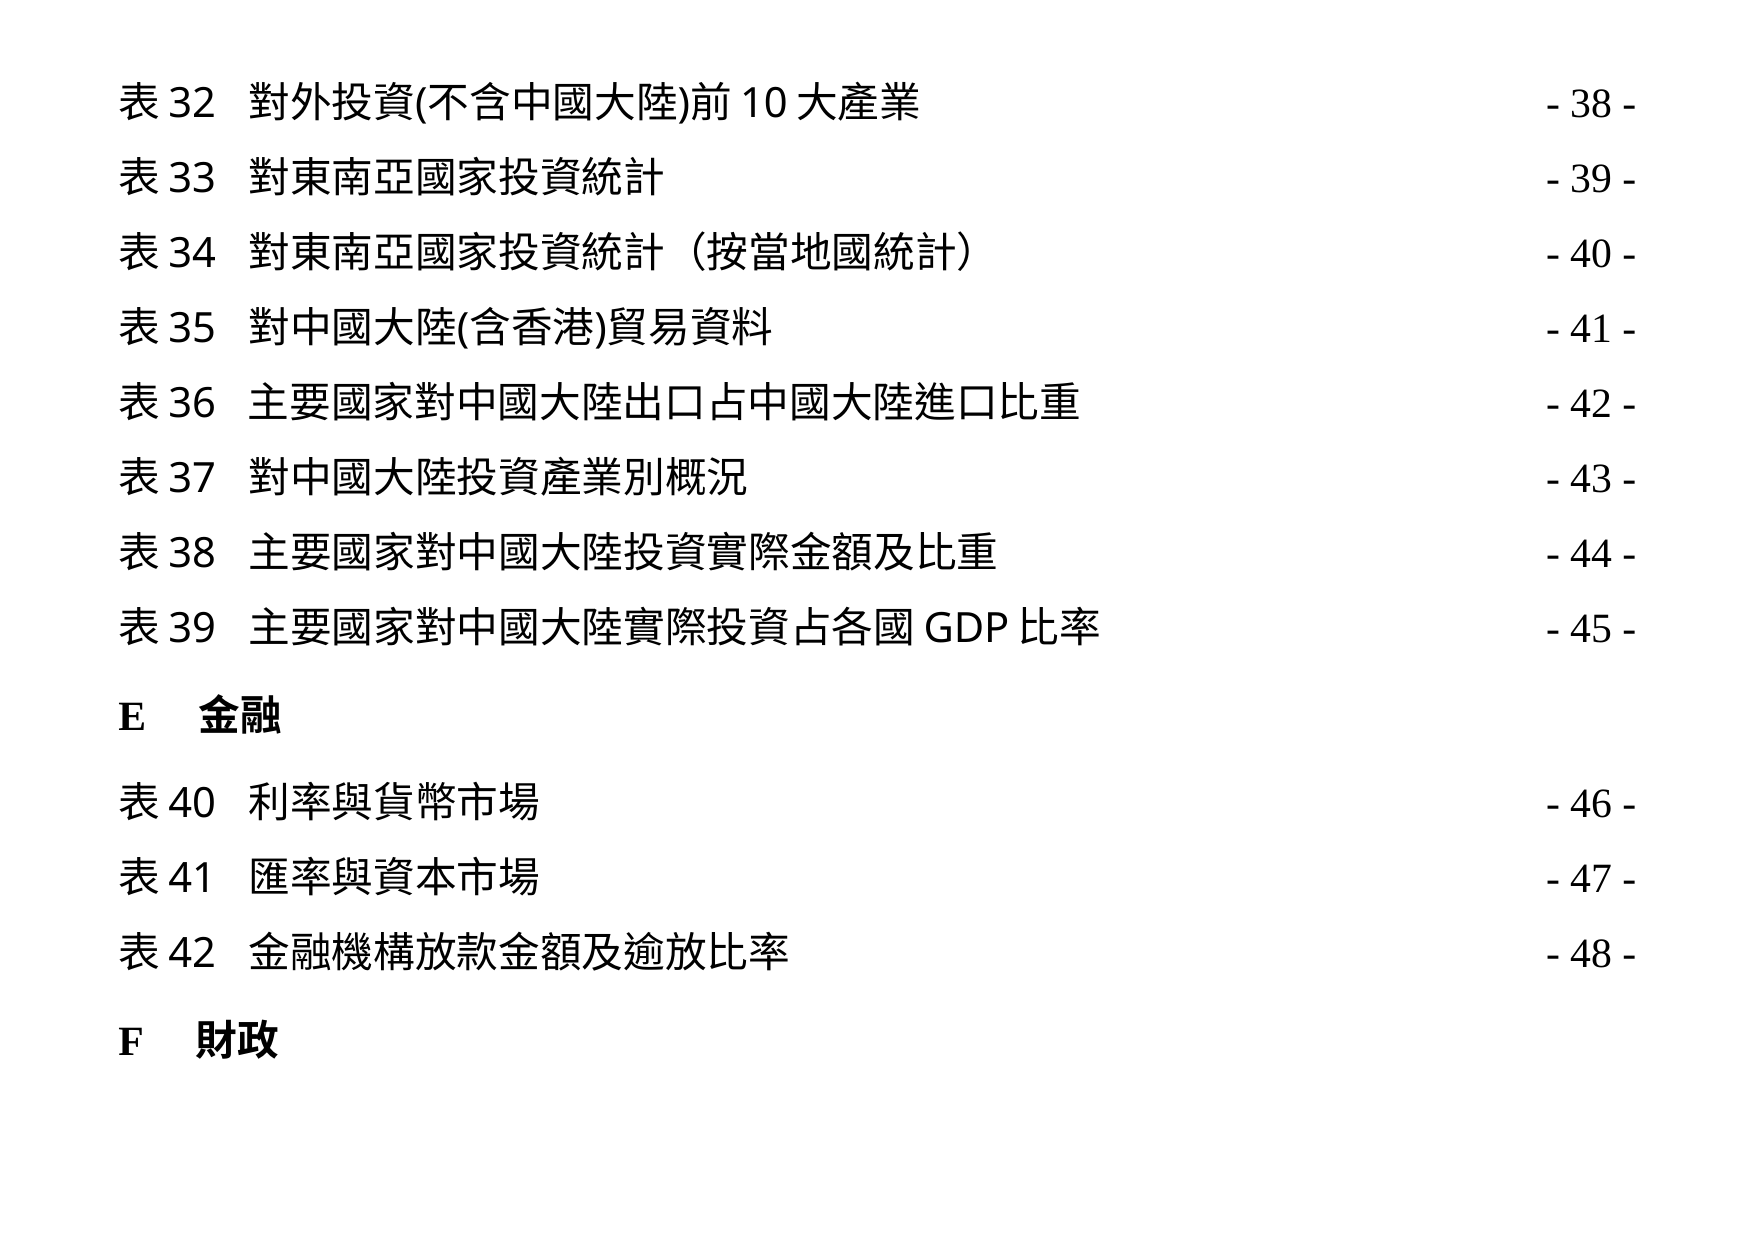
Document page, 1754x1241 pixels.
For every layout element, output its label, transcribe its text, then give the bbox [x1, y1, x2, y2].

text E 金融 [118, 674, 1636, 749]
text 表39 主要國家對中國大陸實際投資占各國GDP比率 - 45 - [118, 587, 1636, 662]
text 表37 對中國大陸投資產業別概況 - 43 - [118, 437, 1636, 512]
text 表38 主要國家對中國大陸投資實際金額及比重 - 44 - [118, 512, 1636, 587]
text 表34 對東南亞國家投資統計（按當地國統計） - 40 - [118, 212, 1636, 287]
text 表41 匯率與資本市場 - 47 - [118, 837, 1636, 912]
text 表33 對東南亞國家投資統計 - 39 - [118, 137, 1636, 212]
text F 財政 [118, 999, 1636, 1074]
text 表35 對中國大陸(含香港)貿易資料 - 41 - [118, 287, 1636, 362]
text 表32 對外投資(不含中國大陸)前10大產業 - 38 - [118, 62, 1636, 137]
text 表36 主要國家對中國大陸出口占中國大陸進口比重 - 42 - [118, 362, 1636, 437]
text 表40 利率與貨幣市場 - 46 - [118, 762, 1636, 837]
text 表42 金融機構放款金額及逾放比率 - 48 - [118, 912, 1636, 987]
